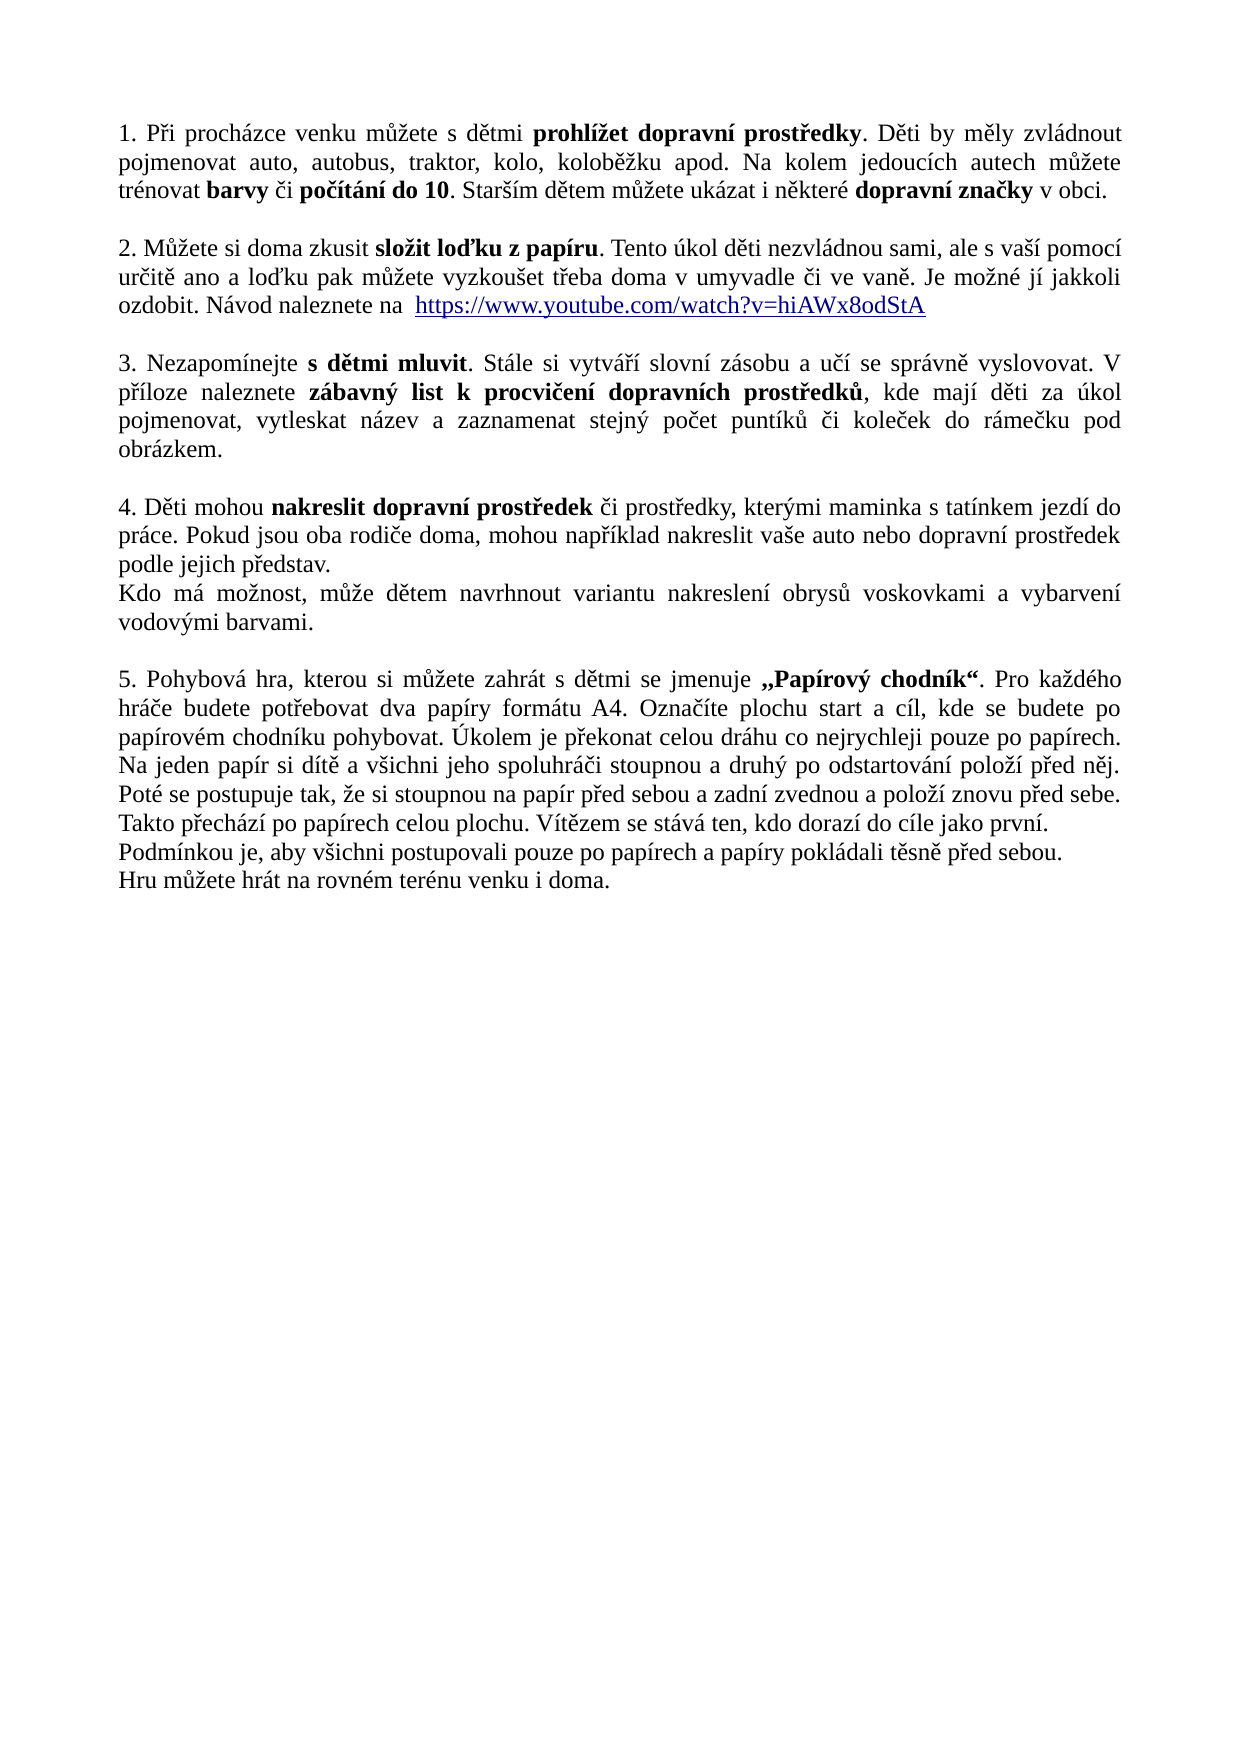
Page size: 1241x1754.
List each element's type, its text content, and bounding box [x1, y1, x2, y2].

text 2. Můžete si doma zkusit složit loďku z papíru. Tento úkol děti nezvládnou sami, ale s vaší pomocí určitě ano a loďku pak můžete vyzkoušet třeba doma v umyvadle či ve vaně. Je možné jí jakkoli ozdobit. Návod naleznete na https://www.youtube.com/watch?v=hiAWx8odStA [118, 233, 1122, 319]
text Podmínkou je, aby všichni postupovali pouze po papírech a papíry pokládali těsně před sebou. [118, 837, 1122, 866]
text 5. Pohybová hra, kterou si můžete zahrát s dětmi se jmenuje ,,Papírový chodník“. Pro každého hráče budete potřebovat dva papíry formátu A4. Označíte plochu start a cíl, kde se budete po papírovém chodníku pohybovat. Úkolem je překonat celou dráhu co nejrychleji pouze po papírech. Na jeden papír si dítě a všichni jeho spoluhráči stoupnou a druhý po odstartování položí před něj. Poté se postupuje tak, že si stoupnou na papír před sebou a zadní zvednou a položí znovu před sebe. Takto přechází po papírech celou plochu. Vítězem se stává ten, kdo dorazí do cíle jako první. [118, 664, 1122, 837]
text Hru můžete hrát na rovném terénu venku i doma. [118, 866, 1122, 894]
text Kdo má možnost, může dětem navrhnout variantu nakreslení obrysů voskovkami a vybarvení vodovými barvami. [118, 578, 1122, 636]
text 3. Nezapomínejte s dětmi mluvit. Stále si vytváří slovní zásobu a učí se správně vyslovovat. V příloze naleznete zábavný list k procvičení dopravních prostředků, kde mají děti za úkol pojmenovat, vytleskat název a zaznamenat stejný počet puntíků či koleček do rámečku pod obrázkem. [118, 348, 1122, 463]
text 4. Děti mohou nakreslit dopravní prostředek či prostředky, kterými maminka s tatínkem jezdí do práce. Pokud jsou oba rodiče doma, mohou například nakreslit vaše auto nebo dopravní prostředek podle jejich představ. [118, 492, 1122, 578]
text 1. Při procházce venku můžete s dětmi prohlížet dopravní prostředky. Děti by měly zvládnout pojmenovat auto, autobus, traktor, kolo, koloběžku apod. Na kolem jedoucích autech můžete trénovat barvy či počítání do 10. Starším dětem můžete ukázat i některé dopravní značky v obci. [118, 118, 1122, 204]
